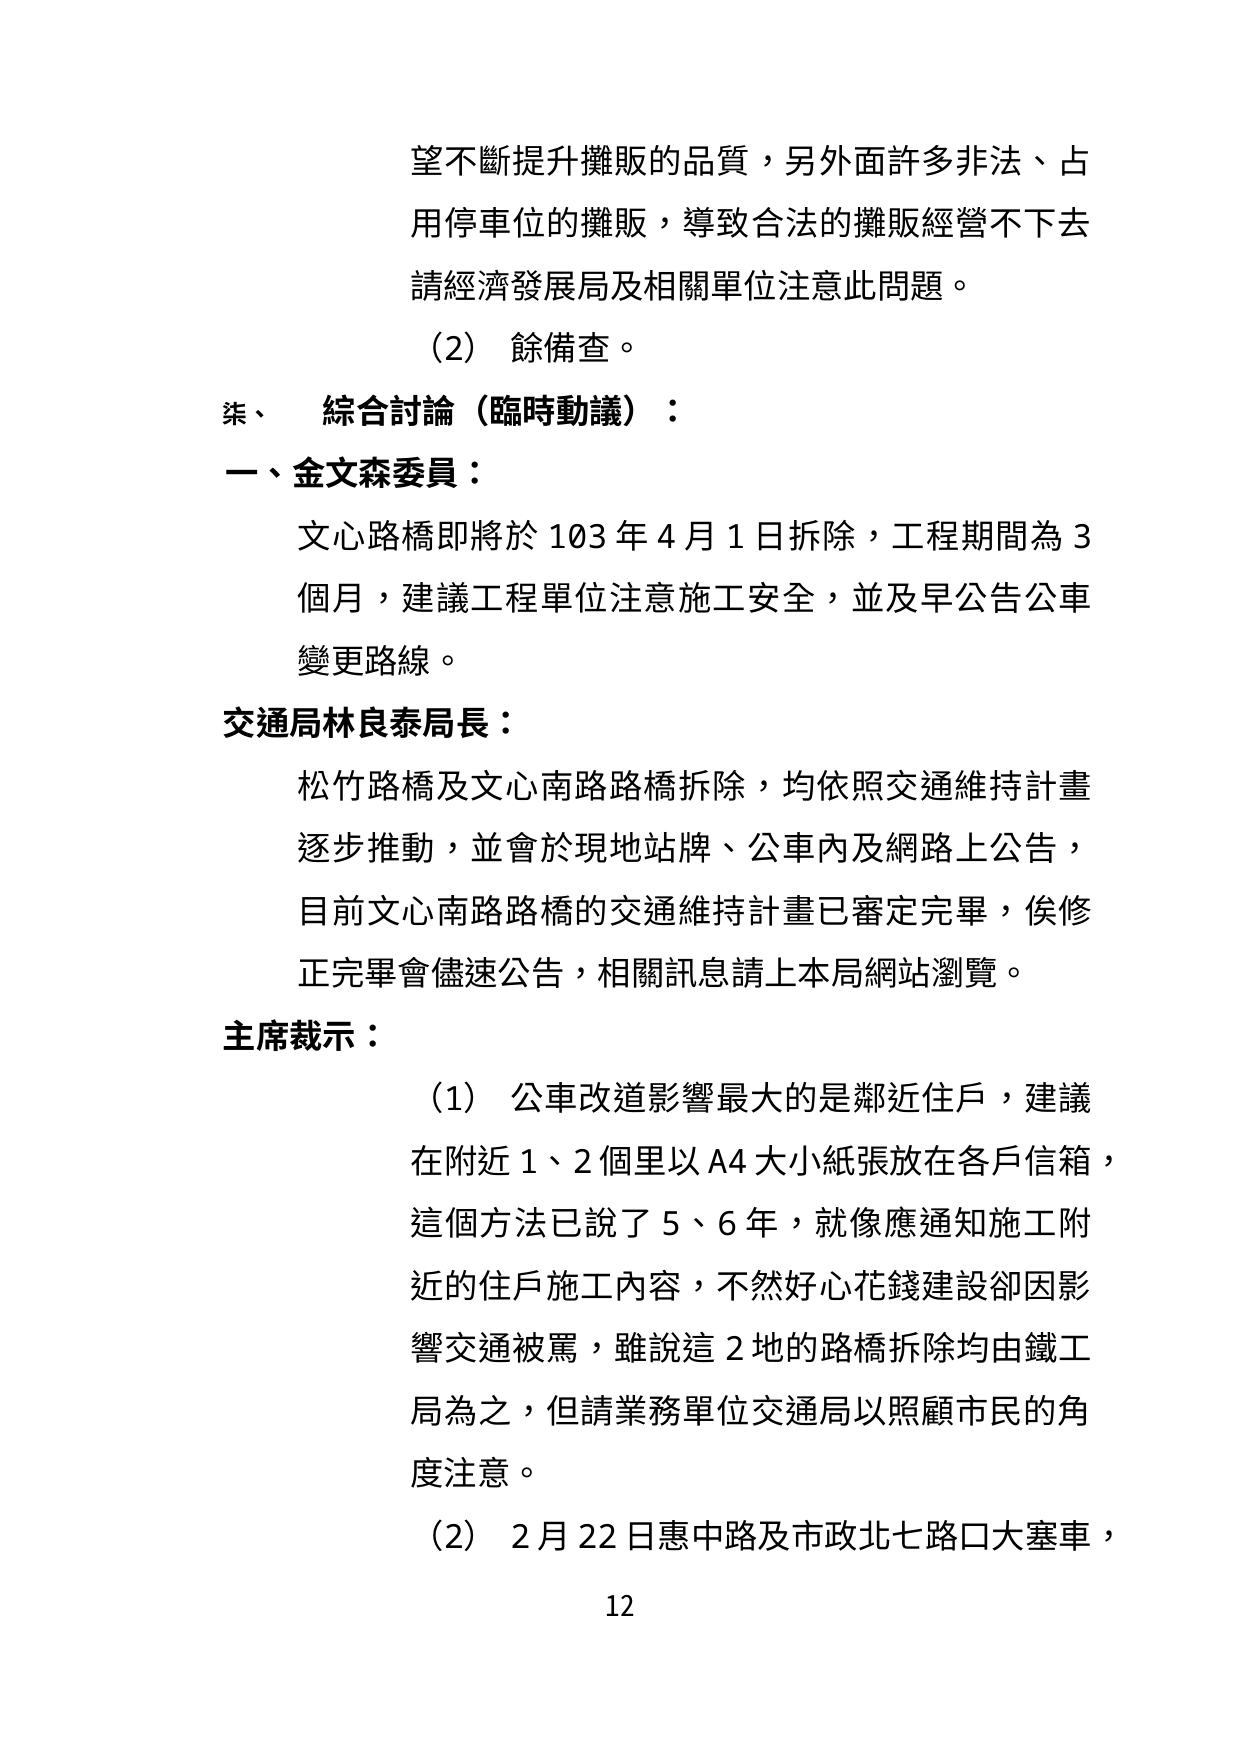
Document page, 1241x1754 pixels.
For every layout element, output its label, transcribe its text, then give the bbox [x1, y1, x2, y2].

text 文心路橋即將於103年4月1日拆除，工程期間為3個月，建議工程單位注意施工安全，並及早公告公車變更路線。 [298, 492, 1092, 679]
text 一、金文森委員： [225, 429, 1092, 492]
list 2月22日惠中路及市政北七路口大塞車，請交通局了解百貨公司自行擺置交通錐禁止左轉的合法性。 [410, 1492, 1092, 1554]
list 餘備查。 [410, 304, 1092, 367]
list 公車改道影響最大的是鄰近住戶，建議在附近1、2個里以A4大小紙張放在各戶信箱，這個方法已說了5、6年，就像應通知施工附近的住戶施工內容，不然好心花錢建設卻因影響交通被罵，雖說這2地的路橋拆除均由鐵工局為之，但請業務單位交通局以照顧市民的角度注意。 [410, 1054, 1092, 1492]
text 松竹路橋及文心南路路橋拆除，均依照交通維持計畫逐步推動，並會於現地站牌、公車內及網路上公告，目前文心南路路橋的交通維持計畫已審定完畢，俟修正完畢會儘速公告，相關訊息請上本局網站瀏覽。 [298, 742, 1092, 992]
text 交通局林良泰局長： [223, 679, 1092, 742]
list 謝謝蔡副市長，剛才本人有公務在身，無法準時趕來，有關攤販的問題不容忽視，希望不斷提升攤販的品質，另外面許多非法、占用停車位的攤販，導致合法的攤販經營不下去，請經濟發展局及相關單位注意此問題。 [410, 117, 1092, 304]
list 綜合討論（臨時動議）： [223, 367, 1092, 429]
text 主席裁示： [223, 992, 1092, 1054]
